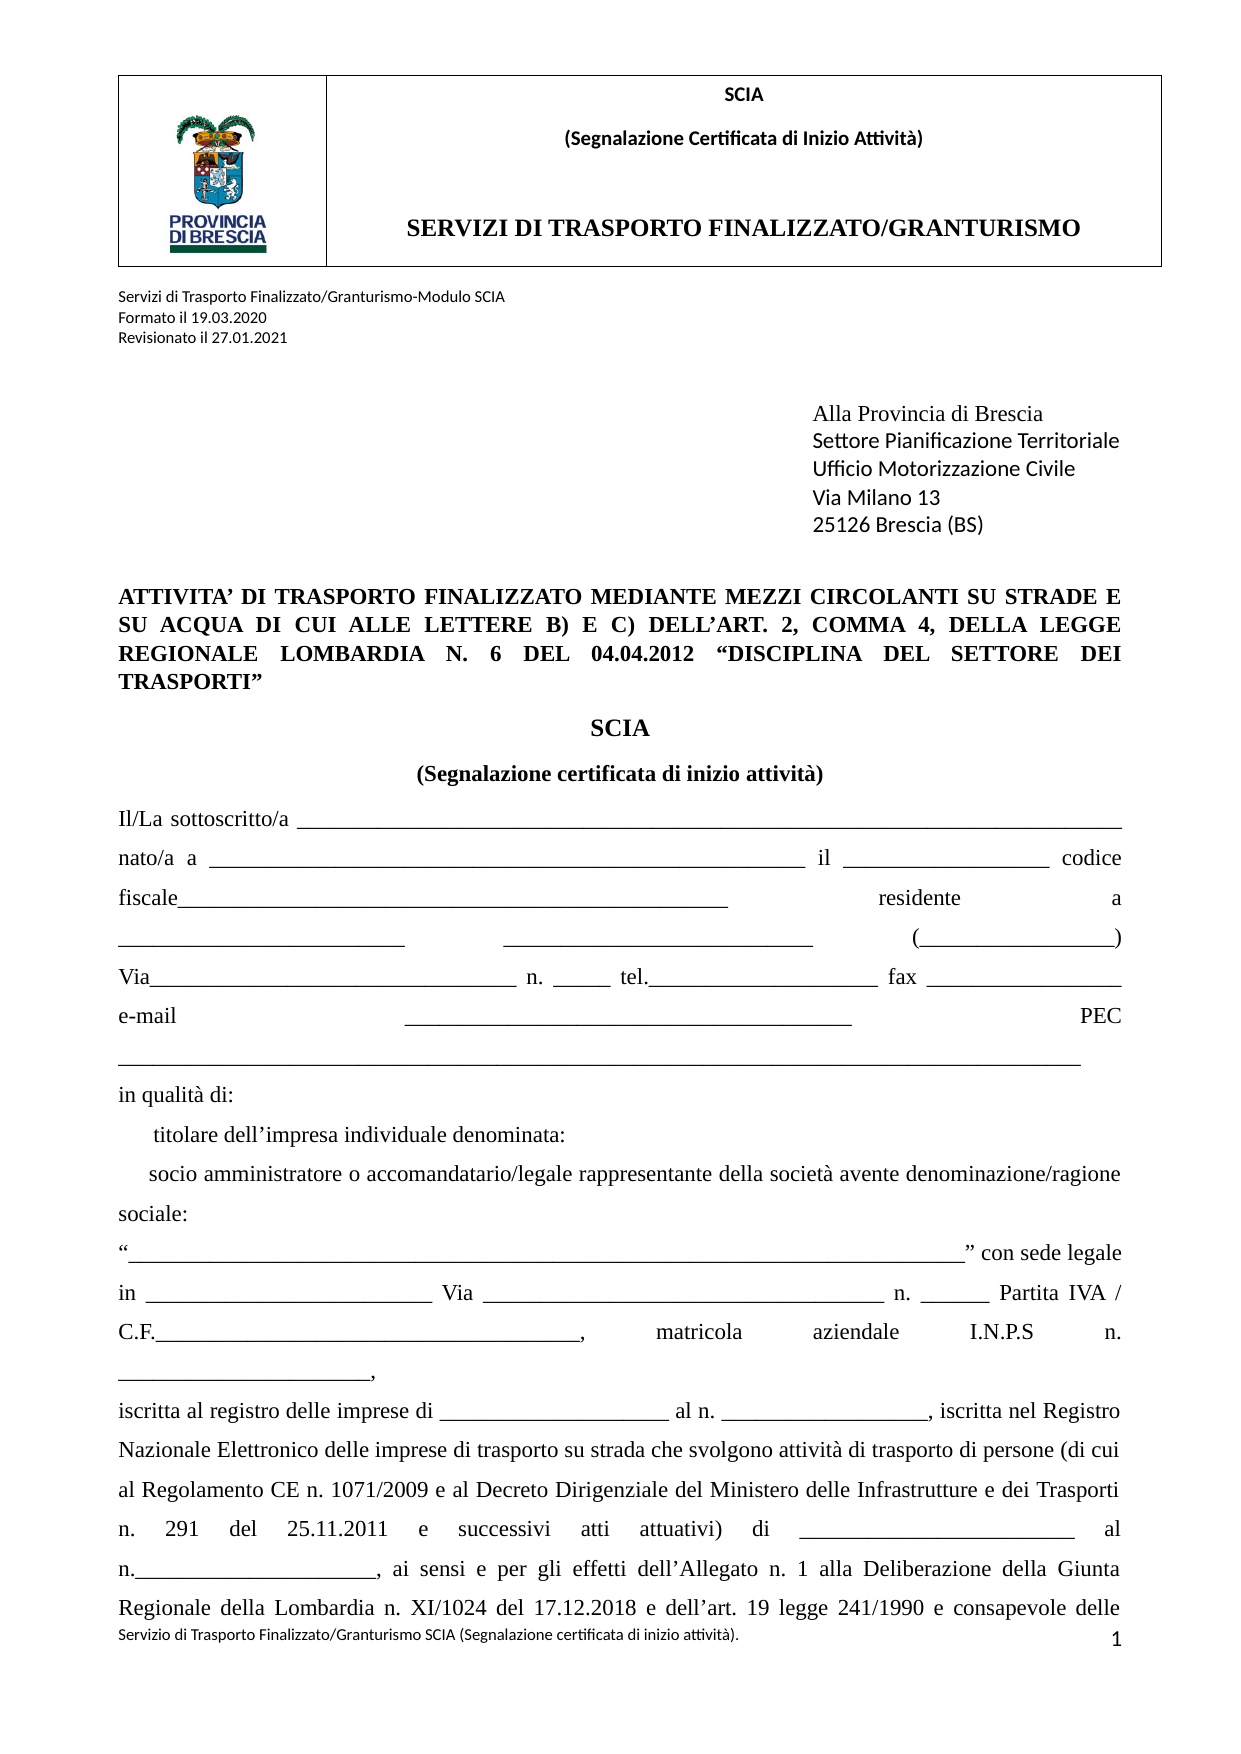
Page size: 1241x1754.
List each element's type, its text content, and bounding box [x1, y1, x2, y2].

text Il/La sottoscritto/a ________________________________________________________________________ nato/a a ____________________________________________________ il __________________ codice fiscale________________________________________________ residente a _________________________ ___________________________ (_________________) Via________________________________ n. _____ tel.____________________ fax _________________ e-mail _______________________________________ PEC ____________________________________________________________________________________ [118, 805, 1122, 1068]
text Via Milano 13 [812, 483, 1122, 511]
text Servizi di Trasporto Finalizzato/Granturismo-Modulo SCIA [118, 287, 1122, 307]
text iscritta al registro delle imprese di ____________________ al n. __________________, iscritta nel Registro Nazionale Elettronico delle imprese di trasporto su strada che svolgono attività di trasporto di persone (di cui al Regolamento CE n. 1071/2009 e al Decreto Dirigenziale del Ministero delle Infrastrutture e dei Trasporti n. 291 del 25.11.2011 e successivi atti attuativi) di ________________________ al n._____________________, ai sensi e per gli effetti dell’Allegato n. 1 alla Deliberazione della Giunta Regionale della Lombardia n. XI/1024 del 17.12.2018 e dell’art. 19 legge 241/1990 e consapevole delle [118, 1397, 1122, 1621]
text  socio amministratore o accomandatario/legale rappresentante della società avente denominazione/ragione sociale: [118, 1160, 1122, 1226]
text Revisionato il 27.01.2021 [118, 327, 1122, 347]
text  titolare dell’impresa individuale denominata: [118, 1121, 1122, 1147]
text in qualità di: [118, 1081, 1122, 1107]
text SCIA [118, 713, 1122, 741]
text Ufficio Motorizzazione Civile [812, 454, 1122, 483]
text (Segnalazione certificata di inizio attività) [118, 760, 1122, 786]
text ATTIVITA’ DI TRASPORTO FINALIZZATO MEDIANTE MEZZI CIRCOLANTI SU STRADE E SU ACQUA DI CUI ALLE LETTERE B) E C) DELL’ART. 2, COMMA 4, DELLA LEGGE REGIONALE LOMBARDIA N. 6 DEL 04.04.2012 “DISCIPLINA DEL SETTORE DEI TRASPORTI” [118, 583, 1122, 694]
text Formato il 19.03.2020 [118, 307, 1122, 327]
text Settore Pianificazione Territoriale [812, 427, 1122, 454]
table_header SCIA (Segnalazione Certificata di Inizio Attività) SERVIZI DI TRASPORTO FINALIZZATO/GRANTURISMO [327, 76, 1161, 266]
text “_________________________________________________________________________” con sede legale in _________________________ Via ___________________________________ n. ______ Partita IVA / C.F._____________________________________, matricola aziendale I.N.P.S n. ______________________, [118, 1239, 1122, 1384]
table_header [119, 76, 326, 266]
text Alla Provincia di Brescia [812, 400, 1122, 427]
text 25126 Brescia (BS) [812, 511, 1122, 539]
